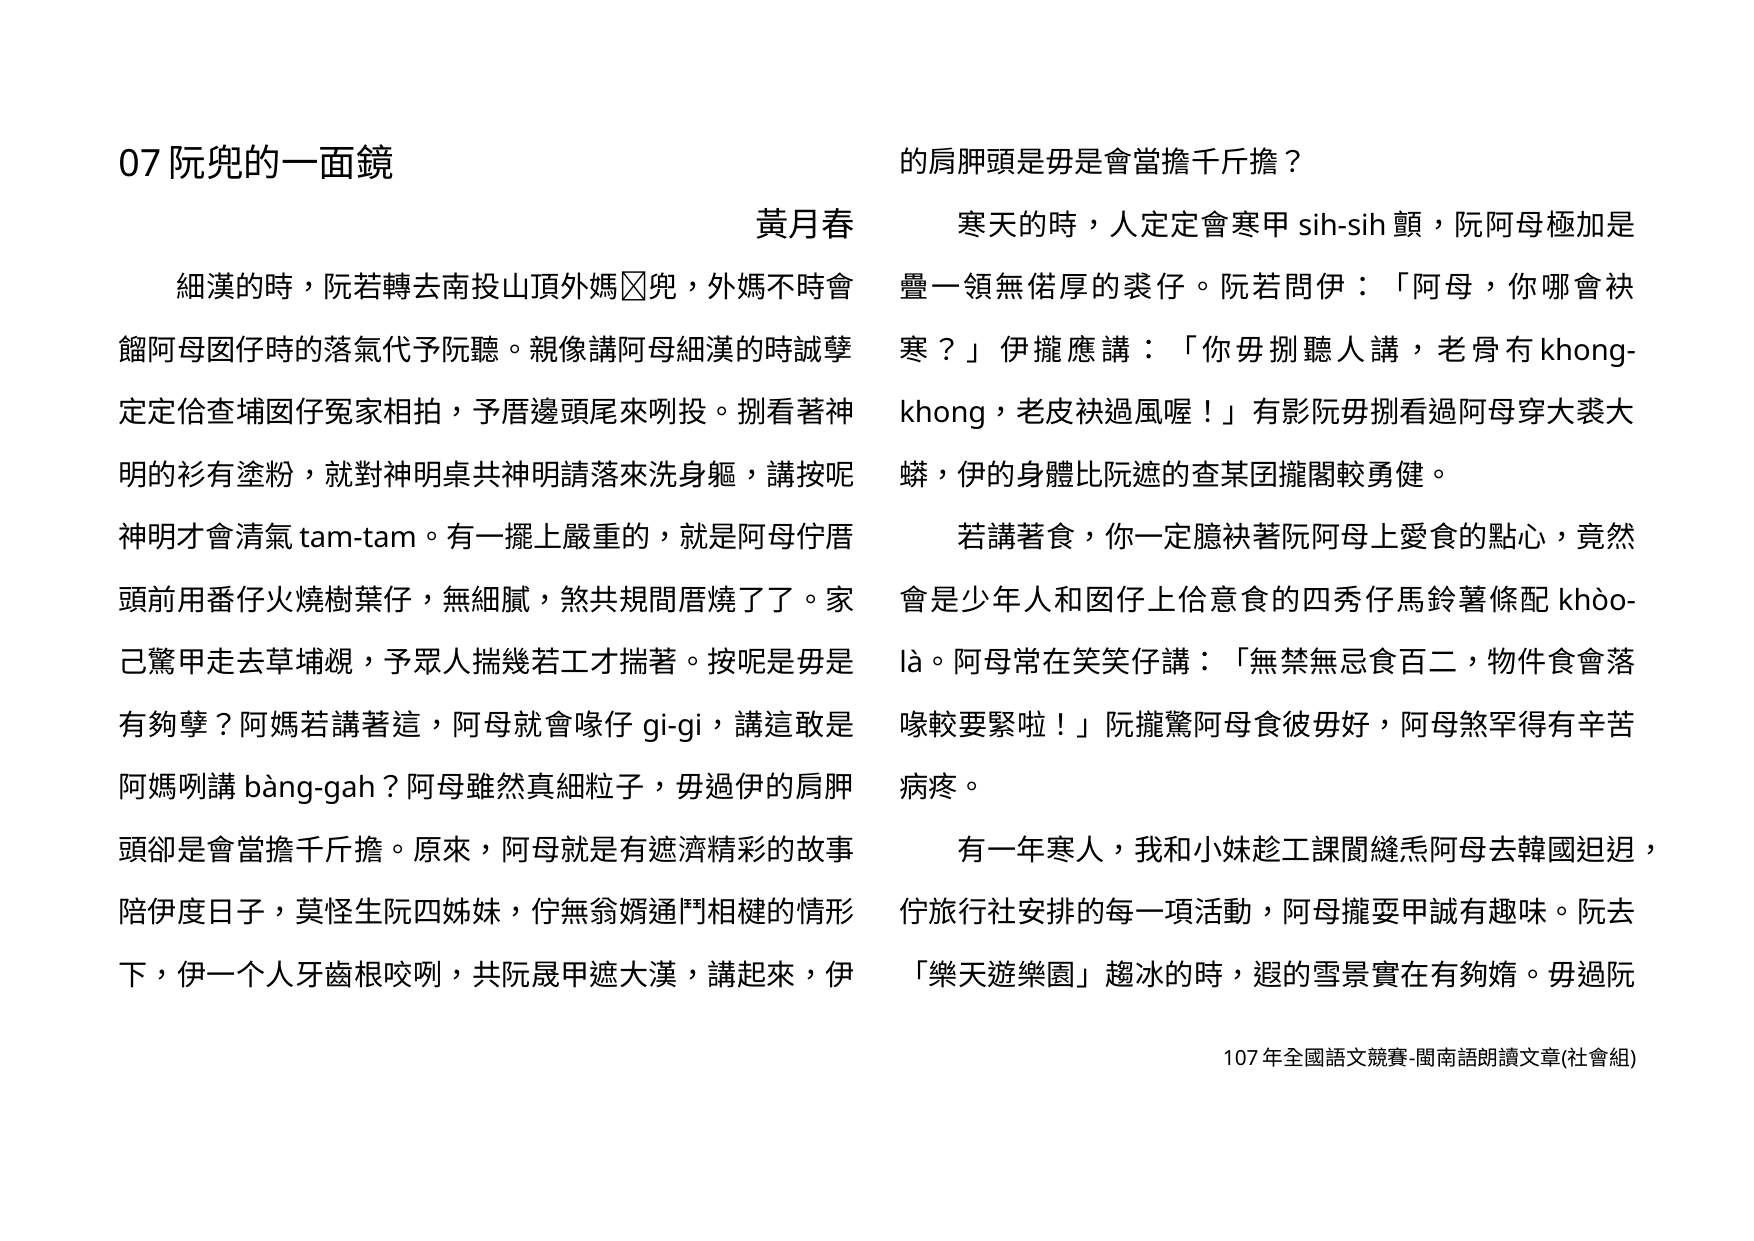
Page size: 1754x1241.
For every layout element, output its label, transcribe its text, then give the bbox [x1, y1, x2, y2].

text 07阮兜的一面鏡 [118, 118, 855, 181]
text 細漢的時，阮若轉去南投山頂外媽兜，外媽不時會餾阿母囡仔時的落氣代予阮聽。親像講阿母細漢的時誠孽，定定佮查埔囡仔冤家相拍，予厝邊頭尾來咧投。捌看著神明的衫有塗粉，就對神明桌共神明請落來洗身軀，講按呢神明才會清氣tam-tam。有一擺上嚴重的，就是阿母佇厝頭前用番仔火燒樹葉仔，無細膩，煞共規間厝燒了了。家己驚甲走去草埔覕，予眾人揣幾若工才揣著。按呢是毋是有夠孽？阿媽若講著這，阿母就會喙仔gi-gi，講這敢是阿媽咧講bàng-gah？阿母雖然真細粒子，毋過伊的肩胛頭卻是會當擔千斤擔。原來，阿母就是有遮濟精彩的故事陪伊度日子，莫怪生阮四姊妹，佇無翁婿通鬥相楗的情形下，伊一个人牙齒根咬咧，共阮晟甲遮大漢，講起來，伊的肩胛頭是毋是會當擔千斤擔？ [118, 243, 855, 993]
text 細漢的時，阮若轉去南投山頂外媽兜，外媽不時會餾阿母囡仔時的落氣代予阮聽。親像講阿母細漢的時誠孽，定定佮查埔囡仔冤家相拍，予厝邊頭尾來咧投。捌看著神明的衫有塗粉，就對神明桌共神明請落來洗身軀，講按呢神明才會清氣tam-tam。有一擺上嚴重的，就是阿母佇厝頭前用番仔火燒樹葉仔，無細膩，煞共規間厝燒了了。家己驚甲走去草埔覕，予眾人揣幾若工才揣著。按呢是毋是有夠孽？阿媽若講著這，阿母就會喙仔gi-gi，講這敢是阿媽咧講bàng-gah？阿母雖然真細粒子，毋過伊的肩胛頭卻是會當擔千斤擔。原來，阿母就是有遮濟精彩的故事陪伊度日子，莫怪生阮四姊妹，佇無翁婿通鬥相楗的情形下，伊一个人牙齒根咬咧，共阮晟甲遮大漢，講起來，伊的肩胛頭是毋是會當擔千斤擔？ [899, 118, 1636, 181]
text 寒天的時，人定定會寒甲sih-sih顫，阮阿母極加是疊一領無偌厚的裘仔。阮若問伊：「阿母，你哪會袂寒？」伊攏應講：「你毋捌聽人講，老骨𠕇khong-khong，老皮袂過風喔！」有影阮毋捌看過阿母穿大裘大蟒，伊的身體比阮遮的查某囝攏閣較勇健。 [899, 181, 1636, 493]
text 若講著食，你一定臆袂著阮阿母上愛食的點心，竟然會是少年人和囡仔上佮意食的四秀仔馬鈴薯條配khòo-là。阿母常在笑笑仔講：「無禁無忌食百二，物件食會落喙較要緊啦！」阮攏驚阿母食彼毋好，阿母煞罕得有辛苦病疼。 [899, 493, 1636, 806]
text 黃月春 [118, 181, 855, 243]
text 有一年寒人，我和小妹趁工課閬縫𤆬阿母去韓國𨑨迌，佇旅行社安排的每一項活動，阿母攏耍甲誠有趣味。阮去「樂天遊樂園」趨冰的時，遐的雪景實在有夠媠。毋過阮姊妹仔干焦坐流籠踅兩三輾，就忝甲會呼雞袂歕火矣，阿母煞趨冰、坐流籠一逝閣一逝耍攏袂忝，精神有夠好，真正是老人囡仔性。 [899, 806, 1636, 993]
